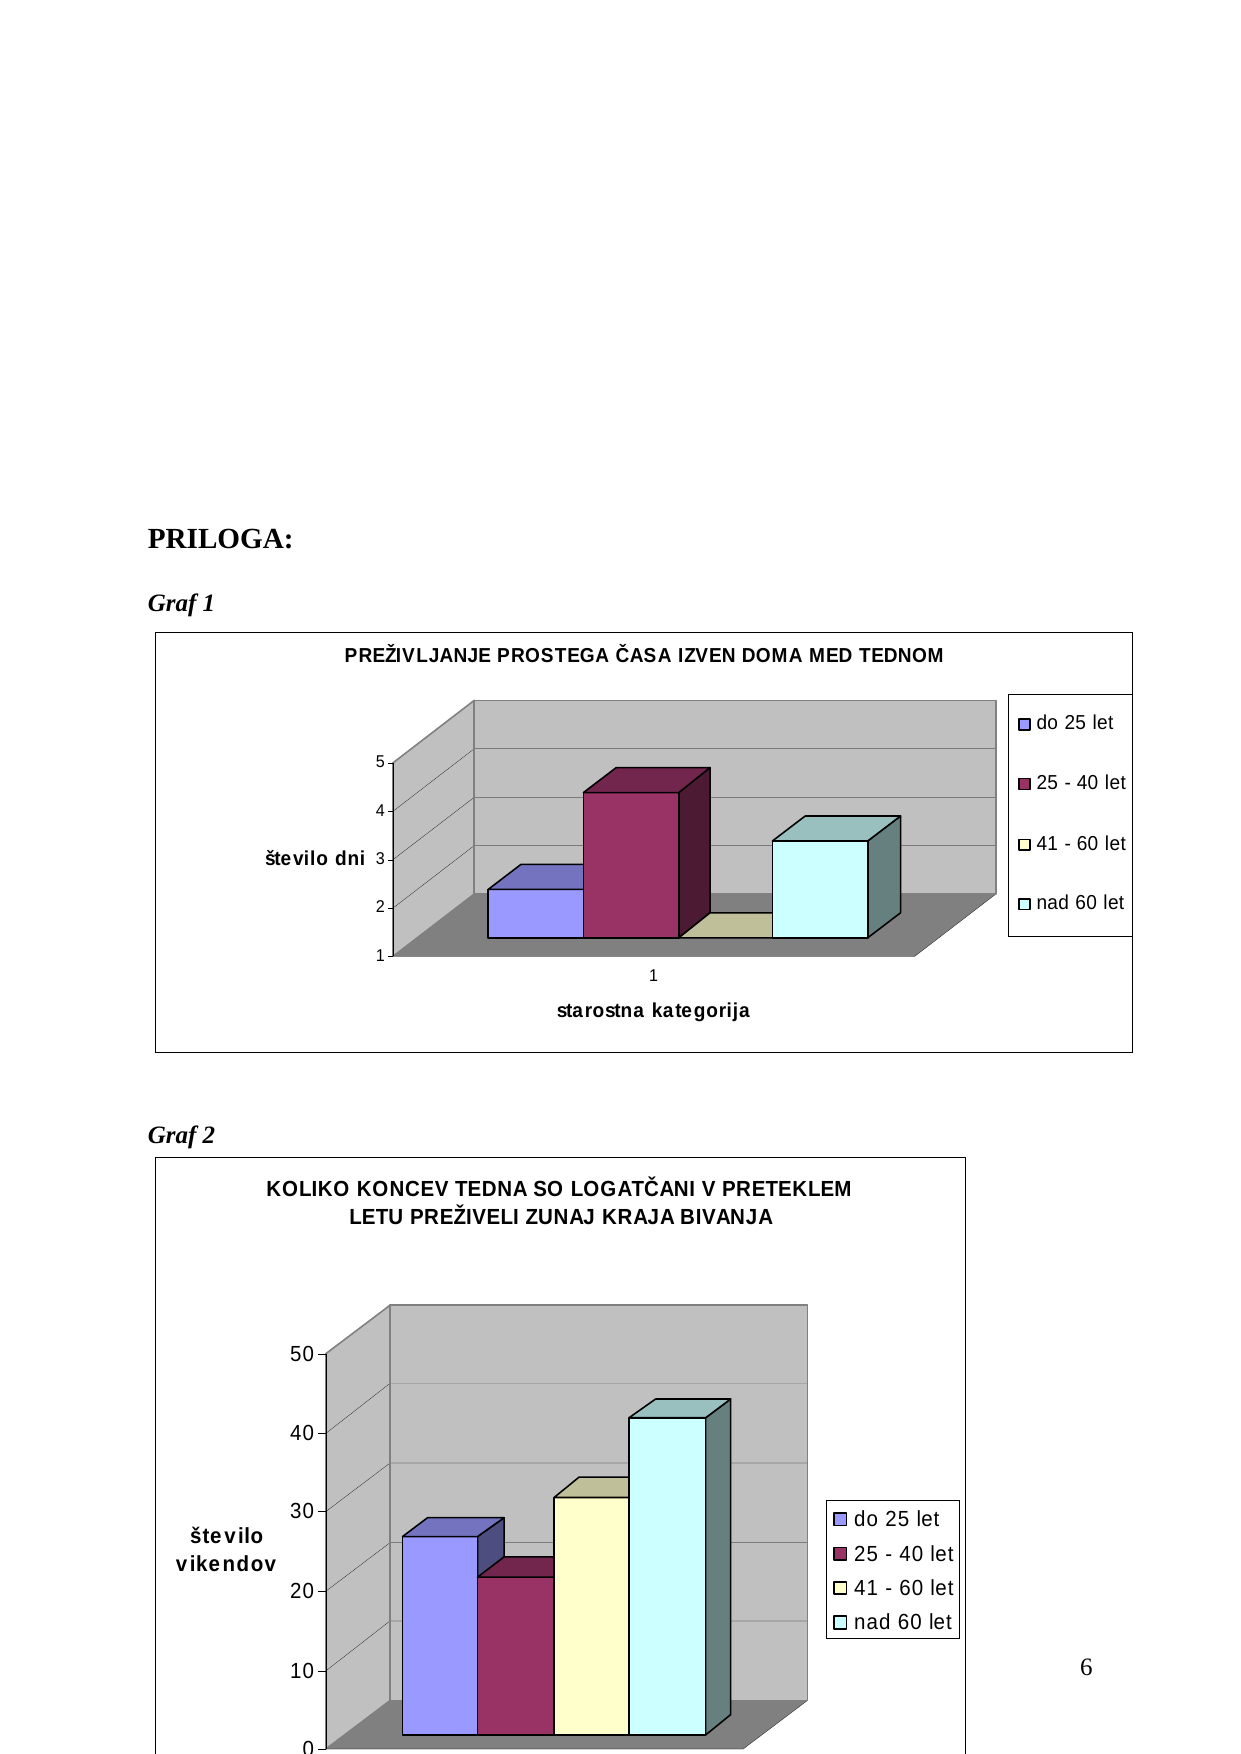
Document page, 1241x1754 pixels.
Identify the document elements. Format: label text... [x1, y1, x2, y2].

text PRILOGA: [148, 521, 1093, 555]
text Graf 1 [148, 588, 1093, 617]
text Graf 2 [148, 1120, 1093, 1149]
